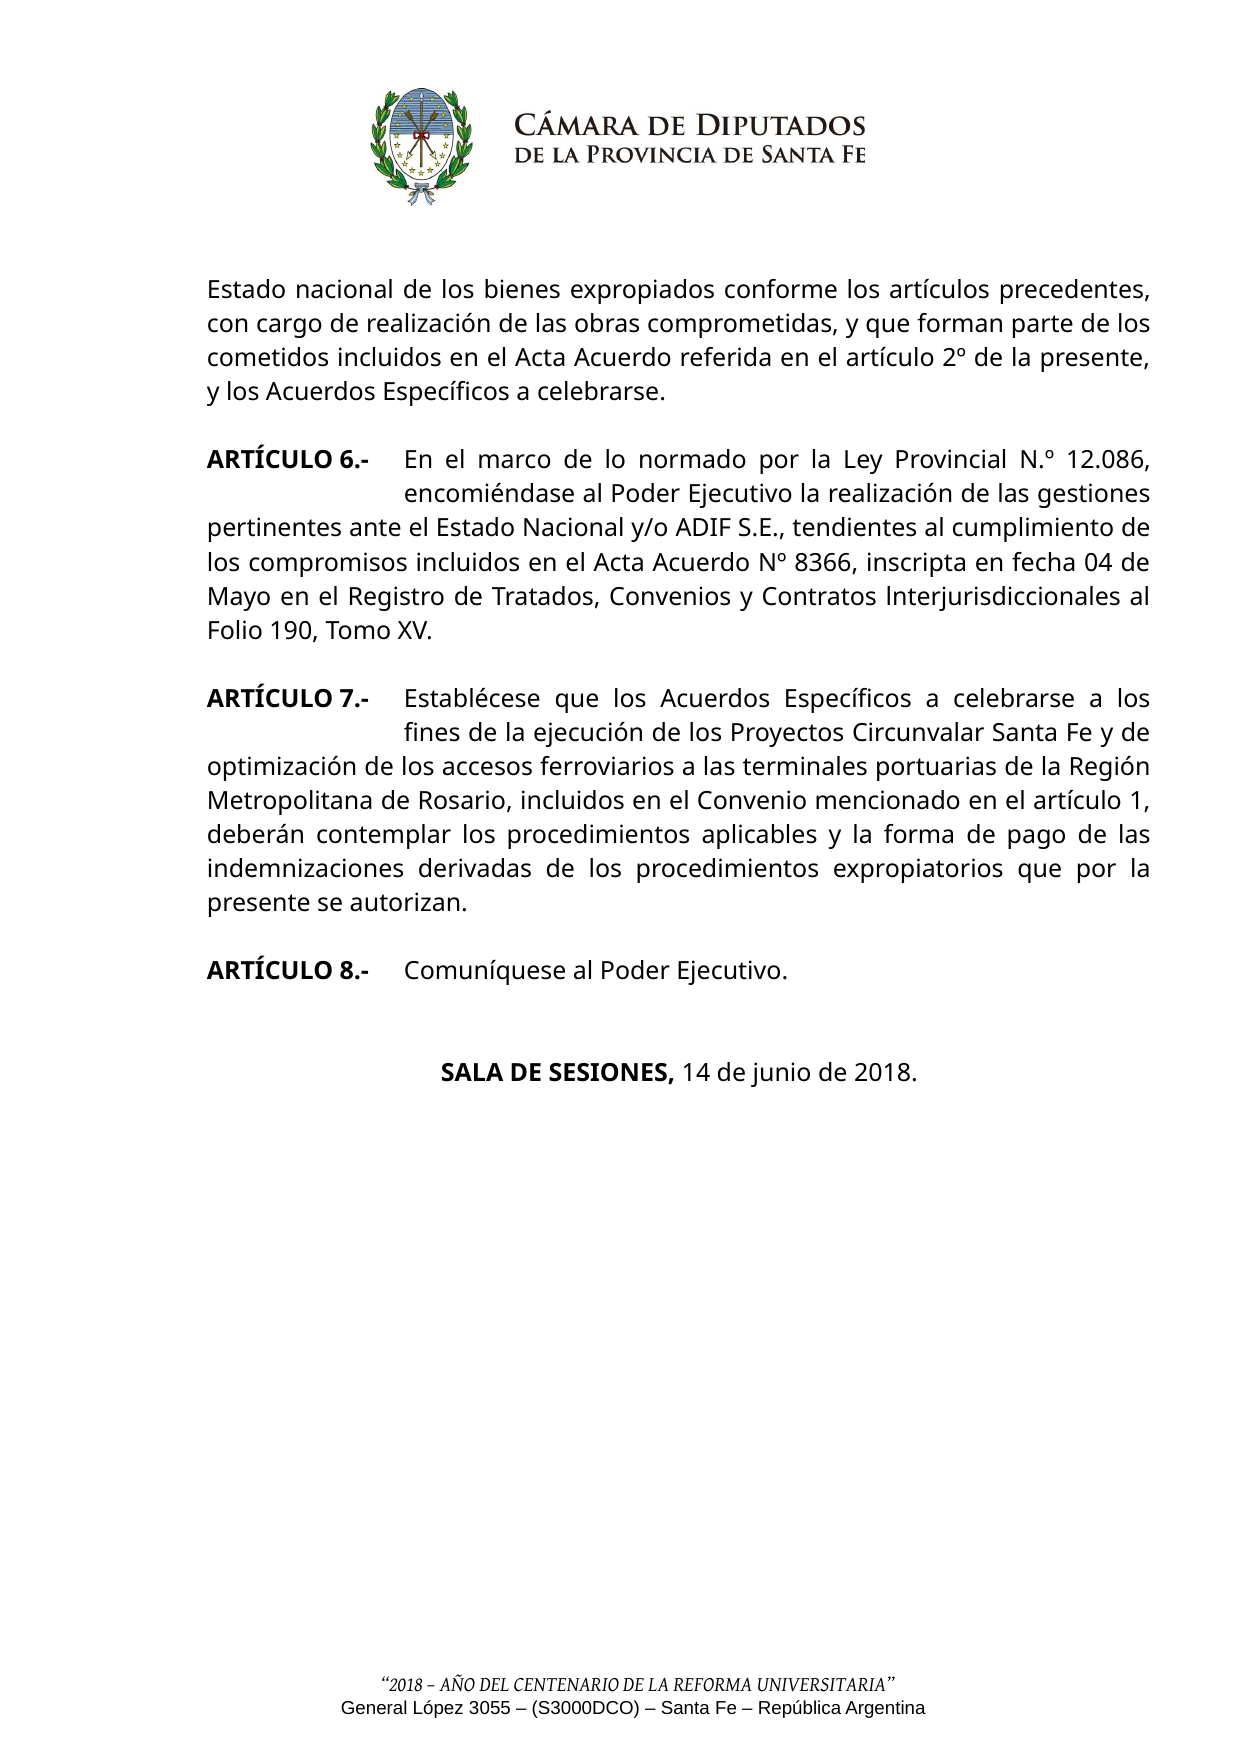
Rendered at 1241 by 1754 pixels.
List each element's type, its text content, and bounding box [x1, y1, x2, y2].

text En el marco de lo normado por la Ley Provincial N.º 12.086, encomiéndase al Poder Ejecutivo la realización de las gestiones pertinentes ante el Estado Nacional y/o ADIF S.E., tendientes al cumplimiento de los compromisos incluidos en el Acta Acuerdo Nº 8366, inscripta en fecha 04 de Mayo en el Registro de Tratados, Convenios y Contratos lnterjurisdiccionales al Folio 190, Tomo XV. [207, 442, 1152, 646]
table_header ARTÍCULO 6.- [207, 442, 404, 492]
text SALA DE SESIONES, 14 de junio de 2018. [207, 1055, 1152, 1089]
text Comuníquese al Poder Ejecutivo. [404, 953, 1152, 987]
table_header ARTÍCULO 7.- [207, 680, 404, 731]
text Estado nacional de los bienes expropiados conforme los artículos precedentes, con cargo de realización de las obras comprometidas, y que forman parte de los cometidos incluidos en el Acta Acuerdo referida en el artículo 2º de la presente, y los Acuerdos Específicos a celebrarse. [207, 272, 1152, 408]
text Establécese que los Acuerdos Específicos a celebrarse a los fines de la ejecución de los Proyectos Circunvalar Santa Fe y de optimización de los accesos ferroviarios a las terminales portuarias de la Región Metropolitana de Rosario, incluidos en el Convenio mencionado en el artículo 1, deberán contemplar los procedimientos aplicables y la forma de pago de las indemnizaciones derivadas de los procedimientos expropiatorios que por la presente se autorizan. [207, 680, 1152, 919]
table_header ARTÍCULO 8.- [207, 953, 404, 1003]
picture [370, 88, 866, 210]
